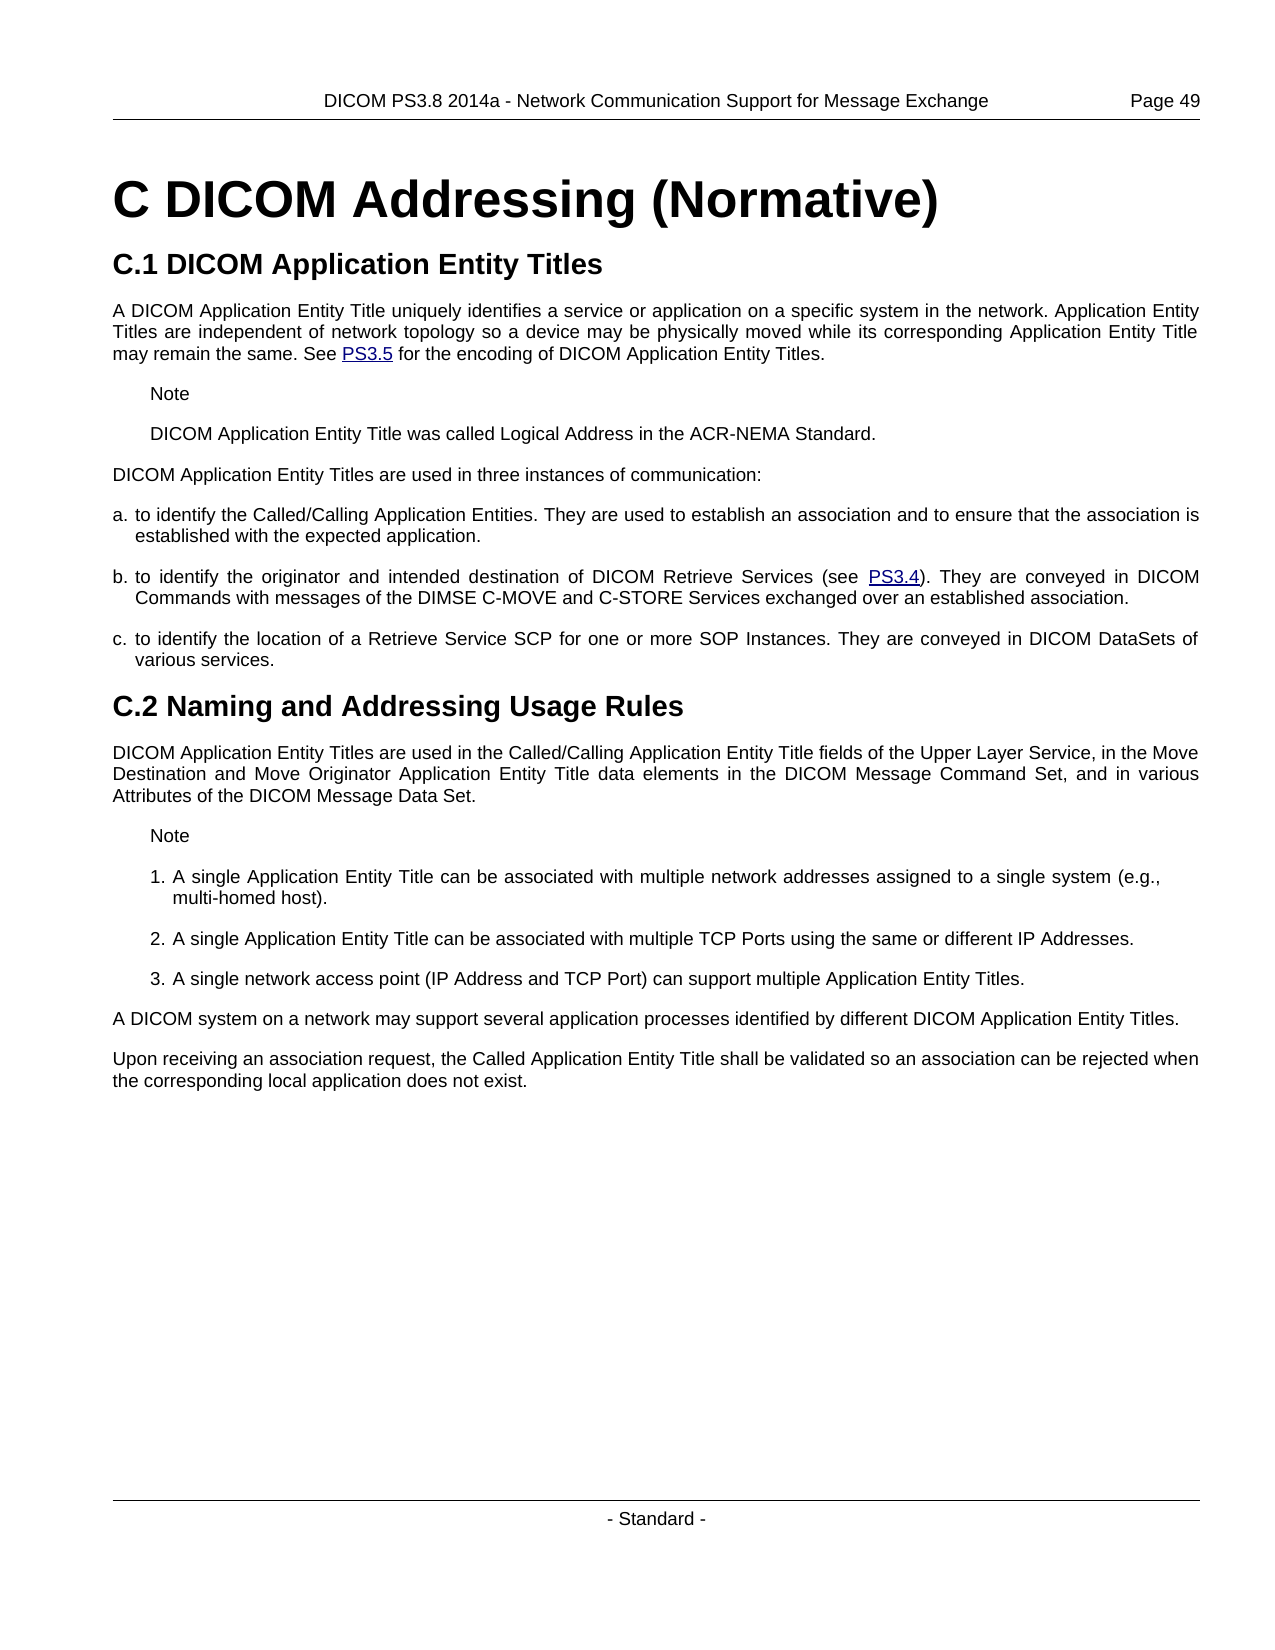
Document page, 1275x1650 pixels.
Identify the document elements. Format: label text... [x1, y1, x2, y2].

text DICOM Application Entity Titles are used in the Called/Calling Application Entity Title fields of the Upper Layer Service, in the Move Destination and Move Originator Application Entity Title data elements in the DICOM Message Command Set, and in various Attributes of the DICOM Message Data Set. [112, 742, 1200, 806]
list A single network access point (IP Address and TCP Port) can support multiple Application Entity Titles. [150, 968, 1162, 989]
text Note [150, 825, 1162, 847]
list to identify the originator and intended destination of DICOM Retrieve Services (see PS3.4). They are conveyed in DICOM Commands with messages of the DIMSE C-MOVE and C-STORE Services exchanged over an established association. [112, 566, 1200, 609]
text DICOM Application Entity Title was called Logical Address in the ACR-NEMA Standard. [150, 423, 1162, 445]
text C DICOM Addressing (Normative) [112, 169, 1200, 228]
text Note [150, 383, 1162, 404]
list to identify the location of a Retrieve Service SCP for one or more SOP Instances. They are conveyed in DICOM DataSets of various services. [112, 627, 1200, 671]
text A DICOM Application Entity Title uniquely identifies a service or application on a specific system in the network. Application Entity Titles are independent of network topology so a device may be physically moved while its corresponding Application Entity Title may remain the same. See PS3.5 for the encoding of DICOM Application Entity Titles. [112, 299, 1200, 364]
text C.2 Naming and Addressing Usage Rules [112, 689, 1200, 723]
list A single Application Entity Title can be associated with multiple network addresses assigned to a single system (e.g., multi-homed host). [150, 865, 1162, 908]
text C.1 DICOM Application Entity Titles [112, 247, 1200, 281]
text A DICOM system on a network may support several application processes identified by different DICOM Application Entity Titles. [112, 1008, 1200, 1029]
list A single Application Entity Title can be associated with multiple TCP Ports using the same or different IP Addresses. [150, 927, 1162, 949]
text Upon receiving an association request, the Called Application Entity Title shall be validated so an association can be rejected when the corresponding local application does not exist. [112, 1048, 1200, 1091]
text DICOM Application Entity Titles are used in three instances of communication: [112, 463, 1200, 485]
list to identify the Called/Calling Application Entities. They are used to establish an association and to ensure that the association is established with the expected application. [112, 504, 1200, 547]
